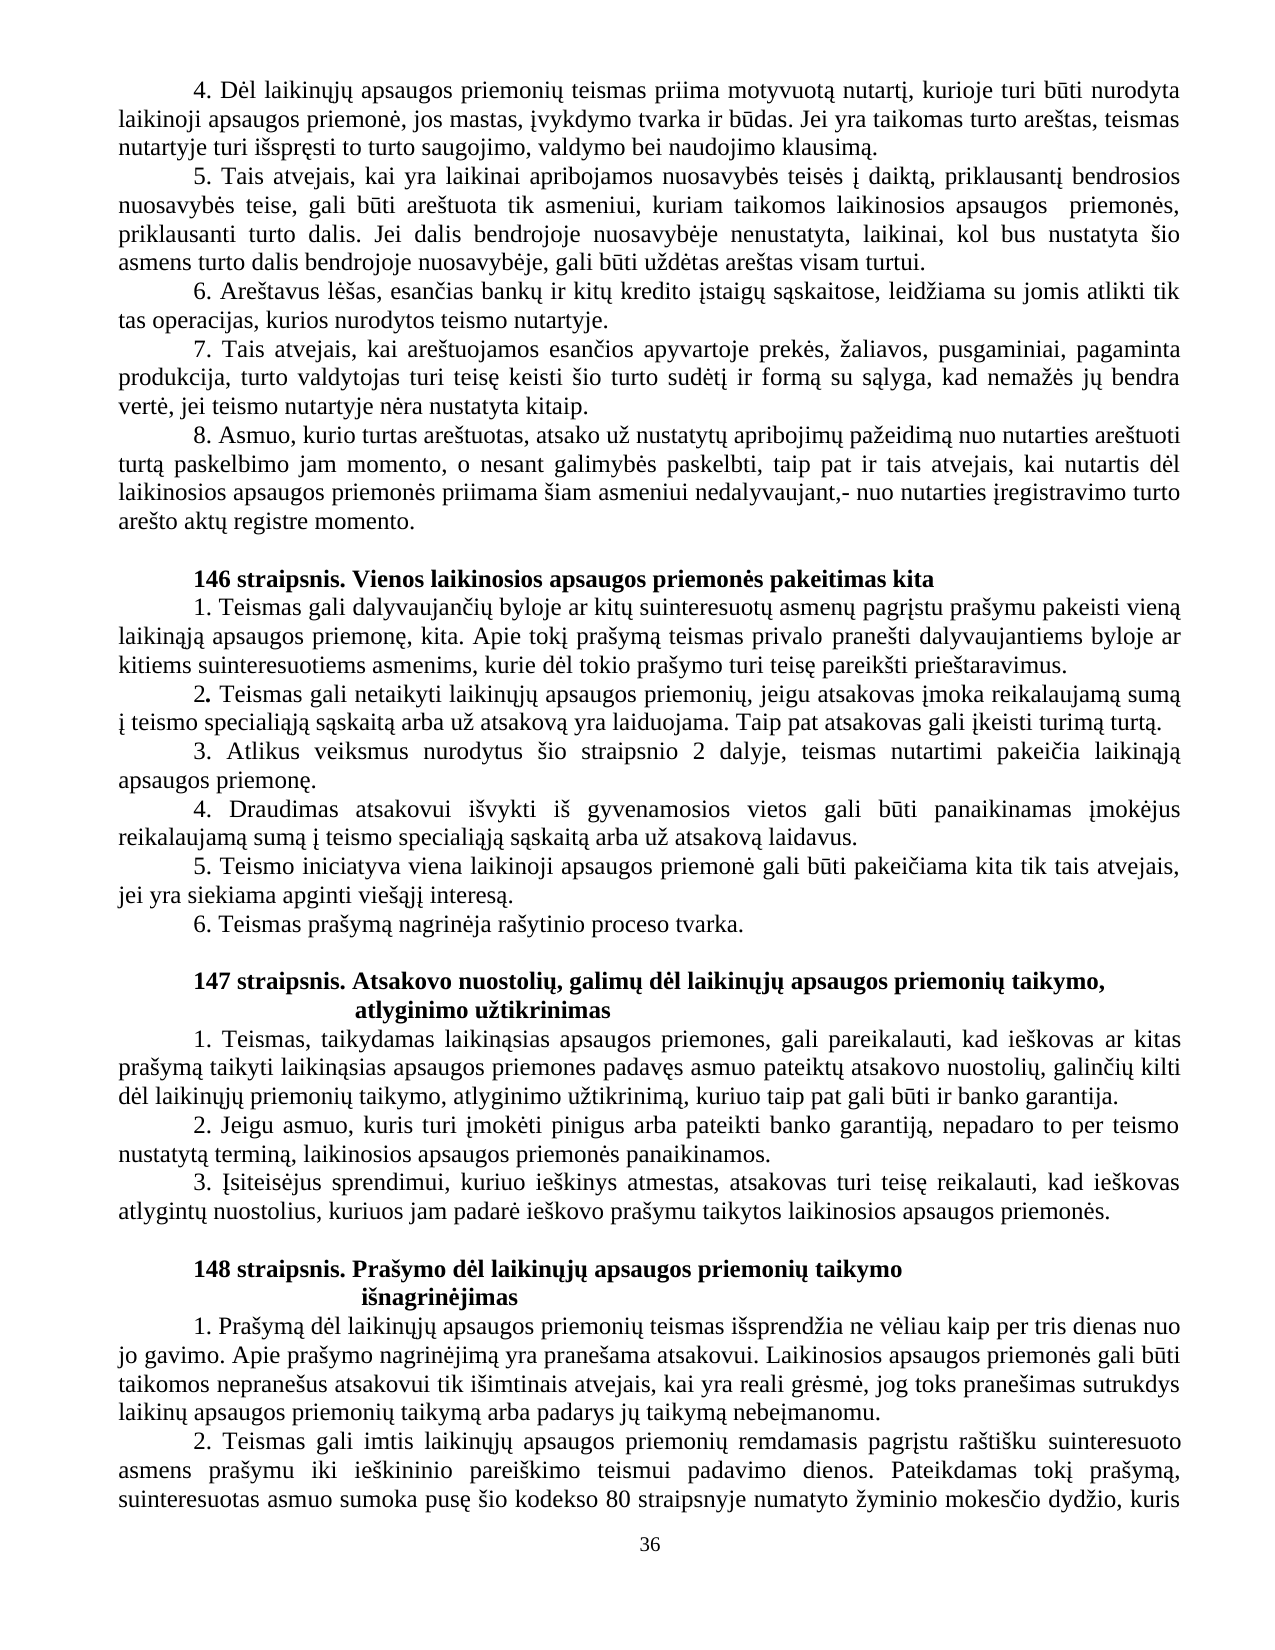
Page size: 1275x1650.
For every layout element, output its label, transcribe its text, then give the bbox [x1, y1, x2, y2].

text 2. Jeigu asmuo, kuris turi įmokėti pinigus arba pateikti banko garantiją, nepadaro to per teismo nustatytą terminą, laikinosios apsaugos priemonės panaikinamos. [118, 1110, 1181, 1167]
text 5. Teismo iniciatyva viena laikinoji apsaugos priemonė gali būti pakeičiama kita tik tais atvejais, jei yra siekiama apginti viešąjį interesą. [118, 851, 1181, 909]
text 1. Teismas gali dalyvaujančių byloje ar kitų suinteresuotų asmenų pagrįstu prašymu pakeisti vieną laikinąją apsaugos priemonę, kita. Apie tokį prašymą teismas privalo pranešti dalyvaujantiems byloje ar kitiems suinteresuotiems asmenims, kurie dėl tokio prašymo turi teisę pareikšti prieštaravimus. [118, 592, 1181, 679]
text 7. Tais atvejais, kai areštuojamos esančios apyvartoje prekės, žaliavos, pusgaminiai, pagaminta produkcija, turto valdytojas turi teisę keisti šio turto sudėtį ir formą su sąlyga, kad nemažės jų bendra vertė, jei teismo nutartyje nėra nustatyta kitaip. [118, 334, 1181, 420]
text 3. Įsiteisėjus sprendimui, kuriuo ieškinys atmestas, atsakovas turi teisę reikalauti, kad ieškovas atlygintų nuostolius, kuriuos jam padarė ieškovo prašymu taikytos laikinosios apsaugos priemonės. [118, 1167, 1181, 1225]
text 6. Areštavus lėšas, esančias bankų ir kitų kredito įstaigų sąskaitose, leidžiama su jomis atlikti tik tas operacijas, kurios nurodytos teismo nutartyje. [118, 276, 1181, 334]
text 1. Teismas, taikydamas laikinąsias apsaugos priemones, gali pareikalauti, kad ieškovas ar kitas prašymą taikyti laikinąsias apsaugos priemones padavęs asmuo pateiktų atsakovo nuostolių, galinčių kilti dėl laikinųjų priemonių taikymo, atlyginimo užtikrinimą, kuriuo taip pat gali būti ir banko garantija. [118, 1024, 1181, 1110]
text 4. Dėl laikinųjų apsaugos priemonių teismas priima motyvuotą nutartį, kurioje turi būti nurodyta laikinoji apsaugos priemonė, jos mastas, įvykdymo tvarka ir būdas. Jei yra taikomas turto areštas, teismas nutartyje turi išspręsti to turto saugojimo, valdymo bei naudojimo klausimą. [118, 75, 1181, 161]
text atlyginimo užtikrinimas [118, 995, 1181, 1024]
text 4. Draudimas atsakovui išvykti iš gyvenamosios vietos gali būti panaikinamas įmokėjus reikalaujamą sumą į teismo specialiąją sąskaitą arba už atsakovą laidavus. [118, 794, 1181, 851]
text 1. Prašymą dėl laikinųjų apsaugos priemonių teismas išsprendžia ne vėliau kaip per tris dienas nuo jo gavimo. Apie prašymo nagrinėjimą yra pranešama atsakovui. Laikinosios apsaugos priemonės gali būti taikomos nepranešus atsakovui tik išimtinais atvejais, kai yra reali grėsmė, jog toks pranešimas sutrukdys laikinų apsaugos priemonių taikymą arba padarys jų taikymą nebeįmanomu. [118, 1311, 1181, 1426]
text 147 straipsnis. Atsakovo nuostolių, galimų dėl laikinųjų apsaugos priemonių taikymo, [118, 966, 1181, 995]
text 5. Tais atvejais, kai yra laikinai apribojamos nuosavybės teisės į daiktą, priklausantį bendrosios nuosavybės teise, gali būti areštuota tik asmeniui, kuriam taikomos laikinosios apsaugos priemonės, priklausanti turto dalis. Jei dalis bendrojoje nuosavybėje nenustatyta, laikinai, kol bus nustatyta šio asmens turto dalis bendrojoje nuosavybėje, gali būti uždėtas areštas visam turtui. [118, 161, 1181, 276]
text 3. Atlikus veiksmus nurodytus šio straipsnio 2 dalyje, teismas nutartimi pakeičia laikinąją apsaugos priemonę. [118, 736, 1181, 794]
text 2. Teismas gali imtis laikinųjų apsaugos priemonių remdamasis pagrįstu raštišku suinteresuoto asmens prašymu iki ieškininio pareiškimo teismui padavimo dienos. Pateikdamas tokį prašymą, suinteresuotas asmuo sumoka pusę šio kodekso 80 straipsnyje numatyto žyminio mokesčio dydžio, kuris [118, 1426, 1181, 1512]
text 6. Teismas prašymą nagrinėja rašytinio proceso tvarka. [118, 909, 1181, 937]
text 146 straipsnis. Vienos laikinosios apsaugos priemonės pakeitimas kita [118, 564, 1181, 592]
text išnagrinėjimas [118, 1282, 1181, 1311]
text 2. Teismas gali netaikyti laikinųjų apsaugos priemonių, jeigu atsakovas įmoka reikalaujamą sumą į teismo specialiąją sąskaitą arba už atsakovą yra laiduojama. Taip pat atsakovas gali įkeisti turimą turtą. [118, 679, 1181, 736]
text 8. Asmuo, kurio turtas areštuotas, atsako už nustatytų apribojimų pažeidimą nuo nutarties areštuoti turtą paskelbimo jam momento, o nesant galimybės paskelbti, taip pat ir tais atvejais, kai nutartis dėl laikinosios apsaugos priemonės priimama šiam asmeniui nedalyvaujant,- nuo nutarties įregistravimo turto arešto aktų registre momento. [118, 420, 1181, 535]
text 148 straipsnis. Prašymo dėl laikinųjų apsaugos priemonių taikymo [118, 1254, 1181, 1282]
